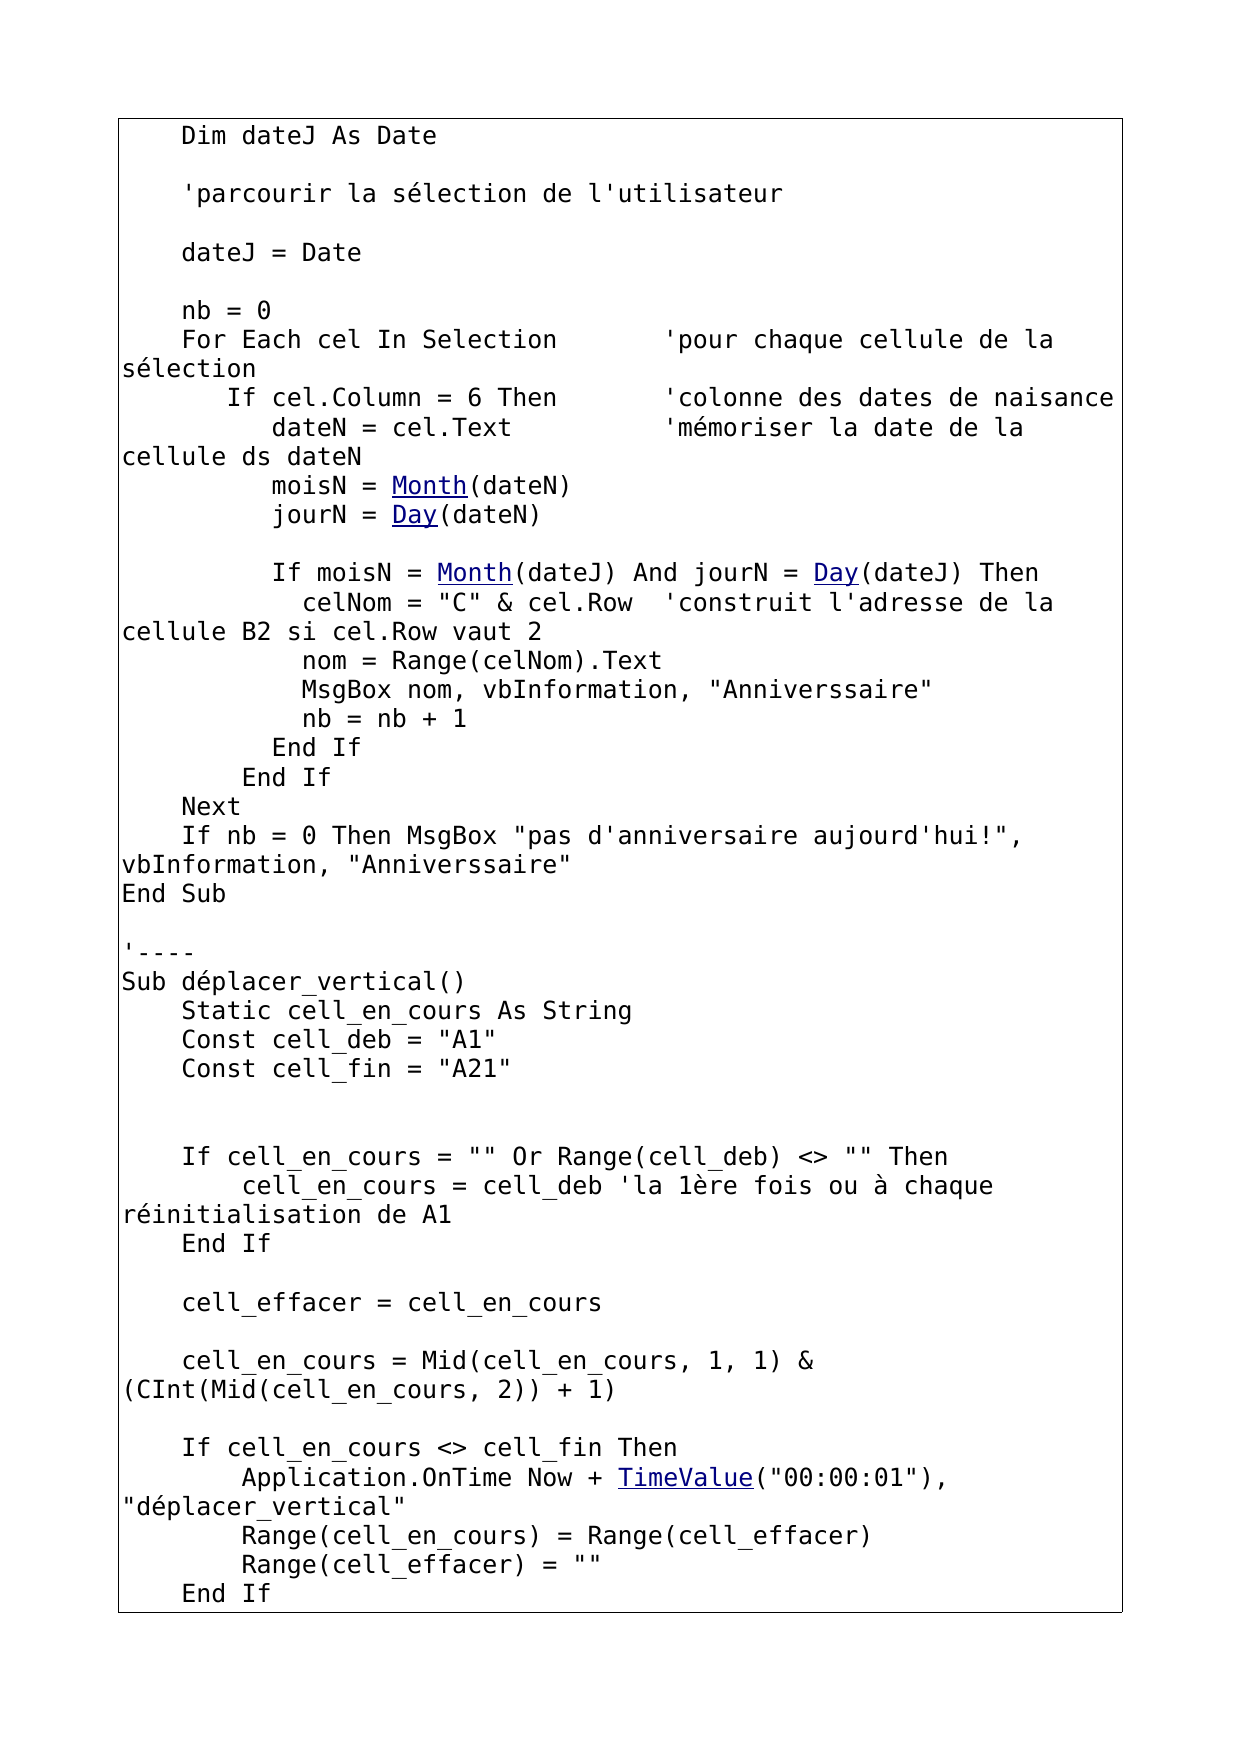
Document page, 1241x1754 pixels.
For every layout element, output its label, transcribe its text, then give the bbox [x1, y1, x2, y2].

table_header Dim dateJ As Date 'parcourir la sélection de l'utilisateur dateJ = Date nb = 0 For Each cel In Selection 'pour chaque cellule de la sélection If cel.Column = 6 Then 'colonne des dates de naisance dateN = cel.Text 'mémoriser la date de la cellule ds dateN moisN = Month(dateN) jourN = Day(dateN) If moisN = Month(dateJ) And jourN = Day(dateJ) Then celNom = "C" & cel.Row 'construit l'adresse de la cellule B2 si cel.Row vaut 2 nom = Range(celNom).Text MsgBox nom, vbInformation, "Anniverssaire" nb = nb + 1 End If End If Next If nb = 0 Then MsgBox "pas d'anniversaire aujourd'hui!", vbInformation, "Anniverssaire" End Sub '---- Sub déplacer_vertical() Static cell_en_cours As String Const cell_deb = "A1" Const cell_fin = "A21" If cell_en_cours = "" Or Range(cell_deb) <> "" Then cell_en_cours = cell_deb 'la 1ère fois ou à chaque réinitialisation de A1 End If cell_effacer = cell_en_cours cell_en_cours = Mid(cell_en_cours, 1, 1) & (CInt(Mid(cell_en_cours, 2)) + 1) If cell_en_cours <> cell_fin Then Application.OnTime Now + TimeValue("00:00:01"), "déplacer_vertical" Range(cell_en_cours) = Range(cell_effacer) Range(cell_effacer) = "" End If [119, 119, 1122, 1612]
